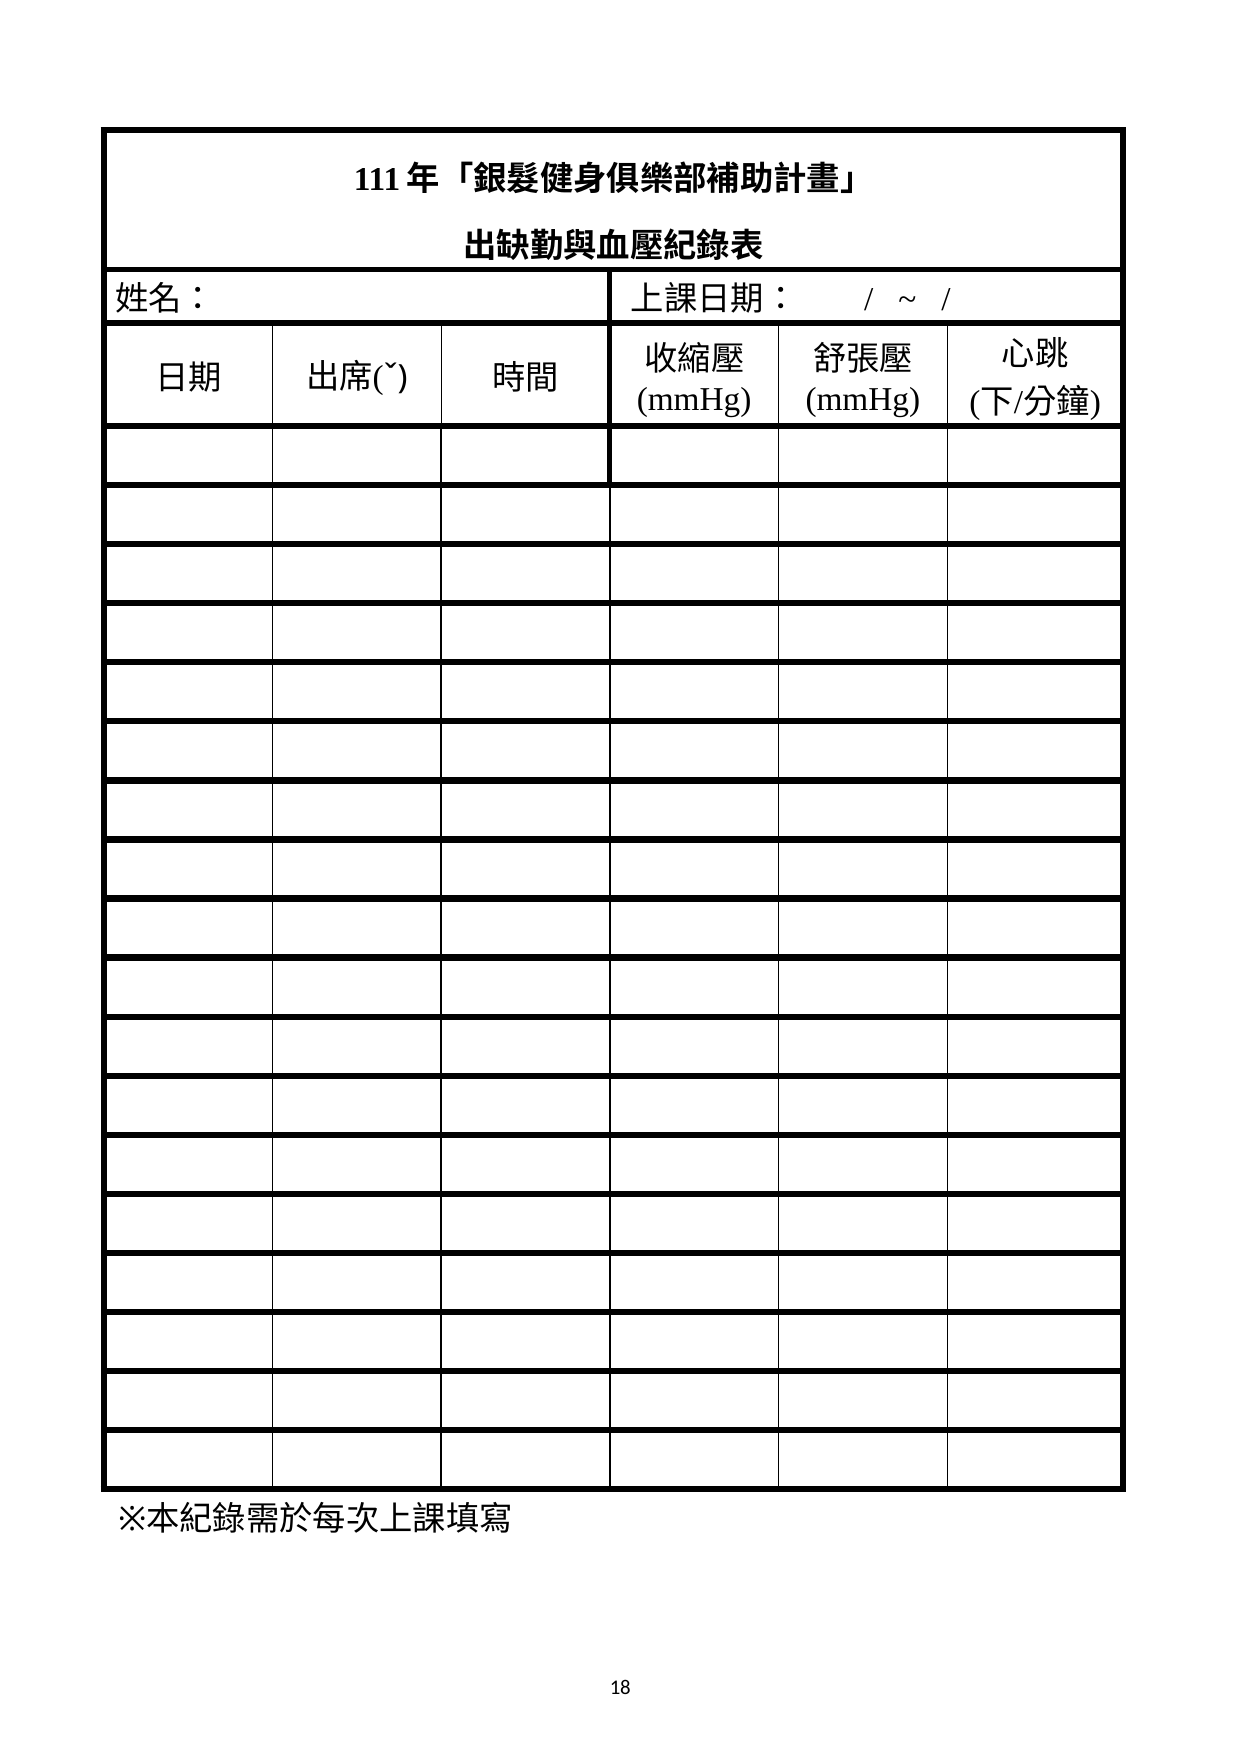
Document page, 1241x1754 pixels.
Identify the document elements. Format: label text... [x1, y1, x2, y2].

table_cell [273, 1315, 440, 1368]
table_cell [948, 488, 1120, 541]
table_cell [107, 547, 272, 600]
table_cell [612, 429, 778, 482]
table_cell [107, 843, 272, 895]
table_cell [442, 1256, 609, 1309]
table_cell [273, 429, 440, 482]
table_cell [948, 1197, 1120, 1250]
table_cell [948, 843, 1120, 895]
table_cell [273, 1138, 440, 1191]
table_cell [442, 1079, 609, 1132]
table_cell [611, 488, 778, 541]
table_cell [779, 843, 947, 895]
table_cell [273, 488, 440, 541]
table_cell [779, 1197, 947, 1250]
table_cell [779, 1020, 947, 1072]
table_cell [273, 547, 440, 600]
table_cell 收縮壓 (mmHg) [612, 326, 778, 423]
table_cell 時間 [442, 326, 607, 423]
table_cell [948, 1433, 1120, 1486]
table_cell [611, 724, 778, 777]
table_cell 心跳 (下/分鐘) [948, 326, 1120, 423]
table_cell [107, 488, 272, 541]
table_cell [611, 1315, 778, 1368]
table_cell [779, 665, 947, 718]
table_cell [611, 1138, 778, 1191]
table_cell [611, 1197, 778, 1250]
table_cell [948, 1138, 1120, 1191]
table_cell [779, 784, 947, 836]
table_cell [442, 1197, 609, 1250]
table_cell [948, 724, 1120, 777]
table_cell [779, 606, 947, 659]
table_cell [611, 843, 778, 895]
table_cell [273, 665, 440, 718]
table_cell [779, 1315, 947, 1368]
table_cell [273, 1197, 440, 1250]
table_cell [611, 1020, 778, 1072]
table_cell [611, 547, 778, 600]
table_cell [107, 961, 272, 1013]
table_cell 上課日期： / ~ / [612, 272, 1120, 320]
table_cell [442, 724, 609, 777]
table_cell [442, 1138, 609, 1191]
table_cell [273, 1374, 440, 1427]
table_cell [273, 1020, 440, 1072]
table_cell [611, 784, 778, 836]
table_cell [779, 488, 947, 541]
table_cell [107, 1315, 272, 1368]
table_cell [948, 547, 1120, 600]
table_cell [273, 1256, 440, 1309]
table_cell [442, 547, 609, 600]
table_cell [611, 606, 778, 659]
table_cell [948, 902, 1120, 954]
table_cell [442, 902, 609, 954]
table_cell [273, 1079, 440, 1132]
table_cell [779, 961, 947, 1013]
table_cell [611, 1256, 778, 1309]
table_cell [779, 902, 947, 954]
table_cell [442, 784, 609, 836]
table_cell [107, 1197, 272, 1250]
table_cell [948, 606, 1120, 659]
table_cell [273, 843, 440, 895]
table_cell 姓名： [107, 272, 607, 320]
table_cell [948, 784, 1120, 836]
table_cell [442, 1433, 609, 1486]
table_cell [948, 665, 1120, 718]
table_cell [107, 1020, 272, 1072]
table_cell [107, 1374, 272, 1427]
table_cell [442, 488, 609, 541]
table_cell 日期 [107, 326, 272, 423]
table_cell [107, 902, 272, 954]
table_cell [779, 1138, 947, 1191]
table_cell [442, 843, 609, 895]
table_cell [611, 1433, 778, 1486]
table_cell [779, 724, 947, 777]
table_cell [611, 902, 778, 954]
table_cell [107, 784, 272, 836]
table_cell [442, 1374, 609, 1427]
table_cell [107, 606, 272, 659]
table_cell [442, 1315, 609, 1368]
table_cell [948, 429, 1120, 482]
table_cell [779, 1433, 947, 1486]
table_cell [107, 665, 272, 718]
table_cell [273, 1433, 440, 1486]
table_cell [442, 429, 607, 482]
table_cell [948, 1315, 1120, 1368]
table_cell [273, 961, 440, 1013]
table_cell [273, 902, 440, 954]
table_cell [948, 1020, 1120, 1072]
table_cell [273, 724, 440, 777]
table_cell [779, 547, 947, 600]
table_cell [442, 1020, 609, 1072]
table_cell [948, 1079, 1120, 1132]
text ※本紀錄需於每次上課填寫 [118, 1492, 1122, 1541]
table_cell [273, 784, 440, 836]
table_cell [611, 1374, 778, 1427]
table_cell [779, 1374, 947, 1427]
table_header 111年「銀髮健身俱樂部補助計畫」 出缺勤與血壓紀錄表 [107, 133, 1120, 267]
table_cell [779, 1079, 947, 1132]
table_cell [948, 1256, 1120, 1309]
table_cell [107, 1256, 272, 1309]
table_cell [779, 429, 947, 482]
table_cell 舒張壓 (mmHg) [779, 326, 947, 423]
table_cell [442, 665, 609, 718]
table_cell 出席(ˇ) [273, 326, 441, 423]
table_cell [611, 665, 778, 718]
table_cell [107, 1079, 272, 1132]
table_cell [107, 1433, 272, 1486]
table_cell [107, 724, 272, 777]
table_cell [107, 1138, 272, 1191]
table_cell [611, 1079, 778, 1132]
table_cell [611, 961, 778, 1013]
table_cell [948, 961, 1120, 1013]
table_cell [948, 1374, 1120, 1427]
table_cell [273, 606, 440, 659]
table_cell [779, 1256, 947, 1309]
table_cell [442, 961, 609, 1013]
table_cell [107, 429, 272, 482]
table_cell [442, 606, 609, 659]
